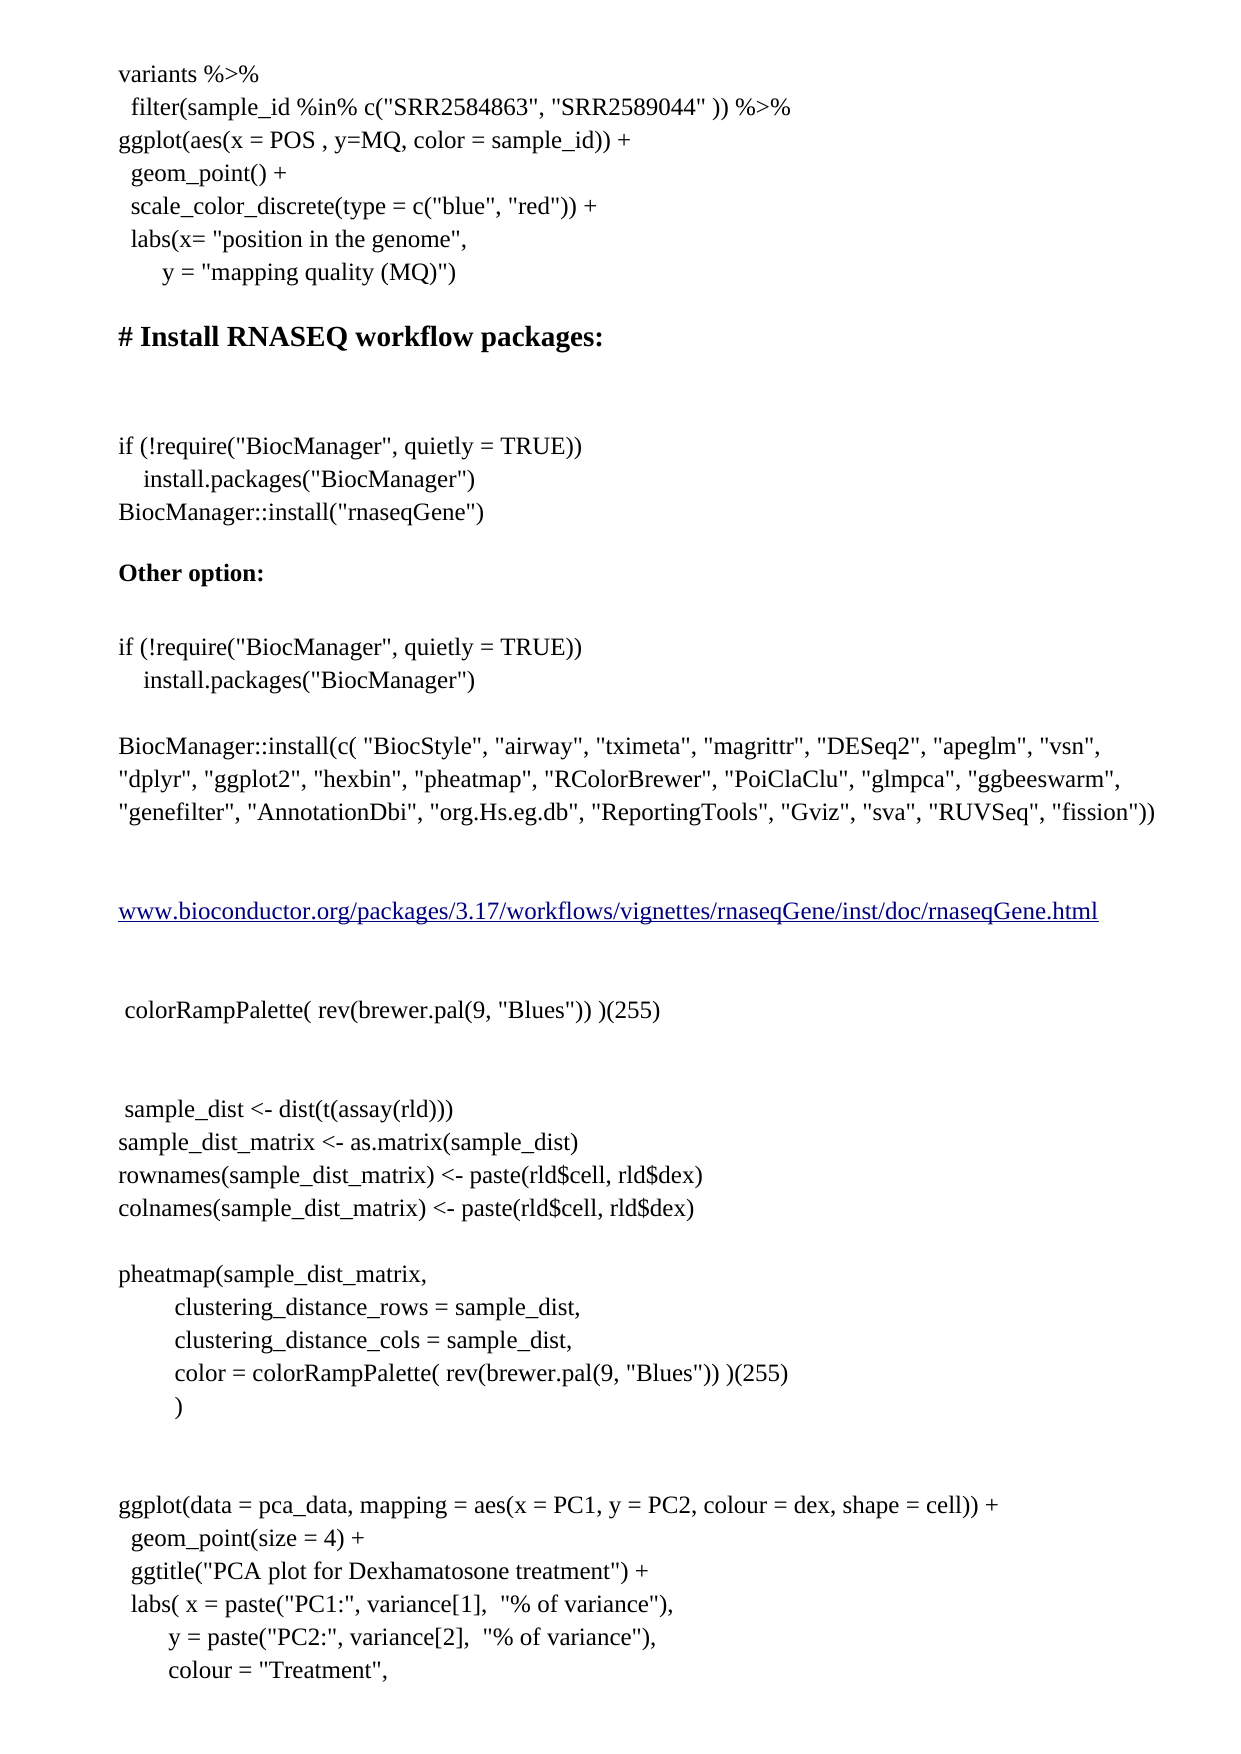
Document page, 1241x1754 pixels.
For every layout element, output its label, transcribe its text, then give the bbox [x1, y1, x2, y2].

text if (!require("BiocManager", quietly = TRUE)) install.packages("BiocManager") BiocManager::install(c( "BiocStyle", "airway", "tximeta", "magrittr", "DESeq2", "apeglm", "vsn", "dplyr", "ggplot2", "hexbin", "pheatmap", "RColorBrewer", "PoiClaClu", "glmpca", "ggbeeswarm", "genefilter", "AnnotationDbi", "org.Hs.eg.db", "ReportingTools", "Gviz", "sva", "RUVSeq", "fission")) www.bioconductor.org/packages/3.17/workflows/vignettes/rnaseqGene/inst/doc/rnaseqGene.html colorRampPalette( rev(brewer.pal(9, "Blues")) )(255) sample_dist <- dist(t(assay(rld))) sample_dist_matrix <- as.matrix(sample_dist) rownames(sample_dist_matrix) <- paste(rld$cell, rld$dex) colnames(sample_dist_matrix) <- paste(rld$cell, rld$dex) pheatmap(sample_dist_matrix, clustering_distance_rows = sample_dist, clustering_distance_cols = sample_dist, color = colorRampPalette( rev(brewer.pal(9, "Blues")) )(255) ) ggplot(data = pca_data, mapping = aes(x = PC1, y = PC2, colour = dex, shape = cell)) + geom_point(size = 4) + ggtitle("PCA plot for Dexhamatosone treatment") + labs( x = paste("PC1:", variance[1], "% of variance"), y = paste("PC2:", variance[2], "% of variance"), colour = "Treatment", [118, 599, 1181, 1684]
text if (!require("BiocManager", quietly = TRUE)) install.packages("BiocManager") BiocManager::install("rnaseqGene") [118, 365, 1181, 526]
subtitle # Install RNASEQ workflow packages: [118, 319, 1181, 353]
text variants %>% filter(sample_id %in% c("SRR2584863", "SRR2589044" )) %>% ggplot(aes(x = POS , y=MQ, color = sample_id)) + geom_point() + scale_color_discrete(type = c("blue", "red")) + labs(x= "position in the genome", y = "mapping quality (MQ)") [118, 59, 1181, 286]
subtitle Other option: [118, 558, 1181, 586]
